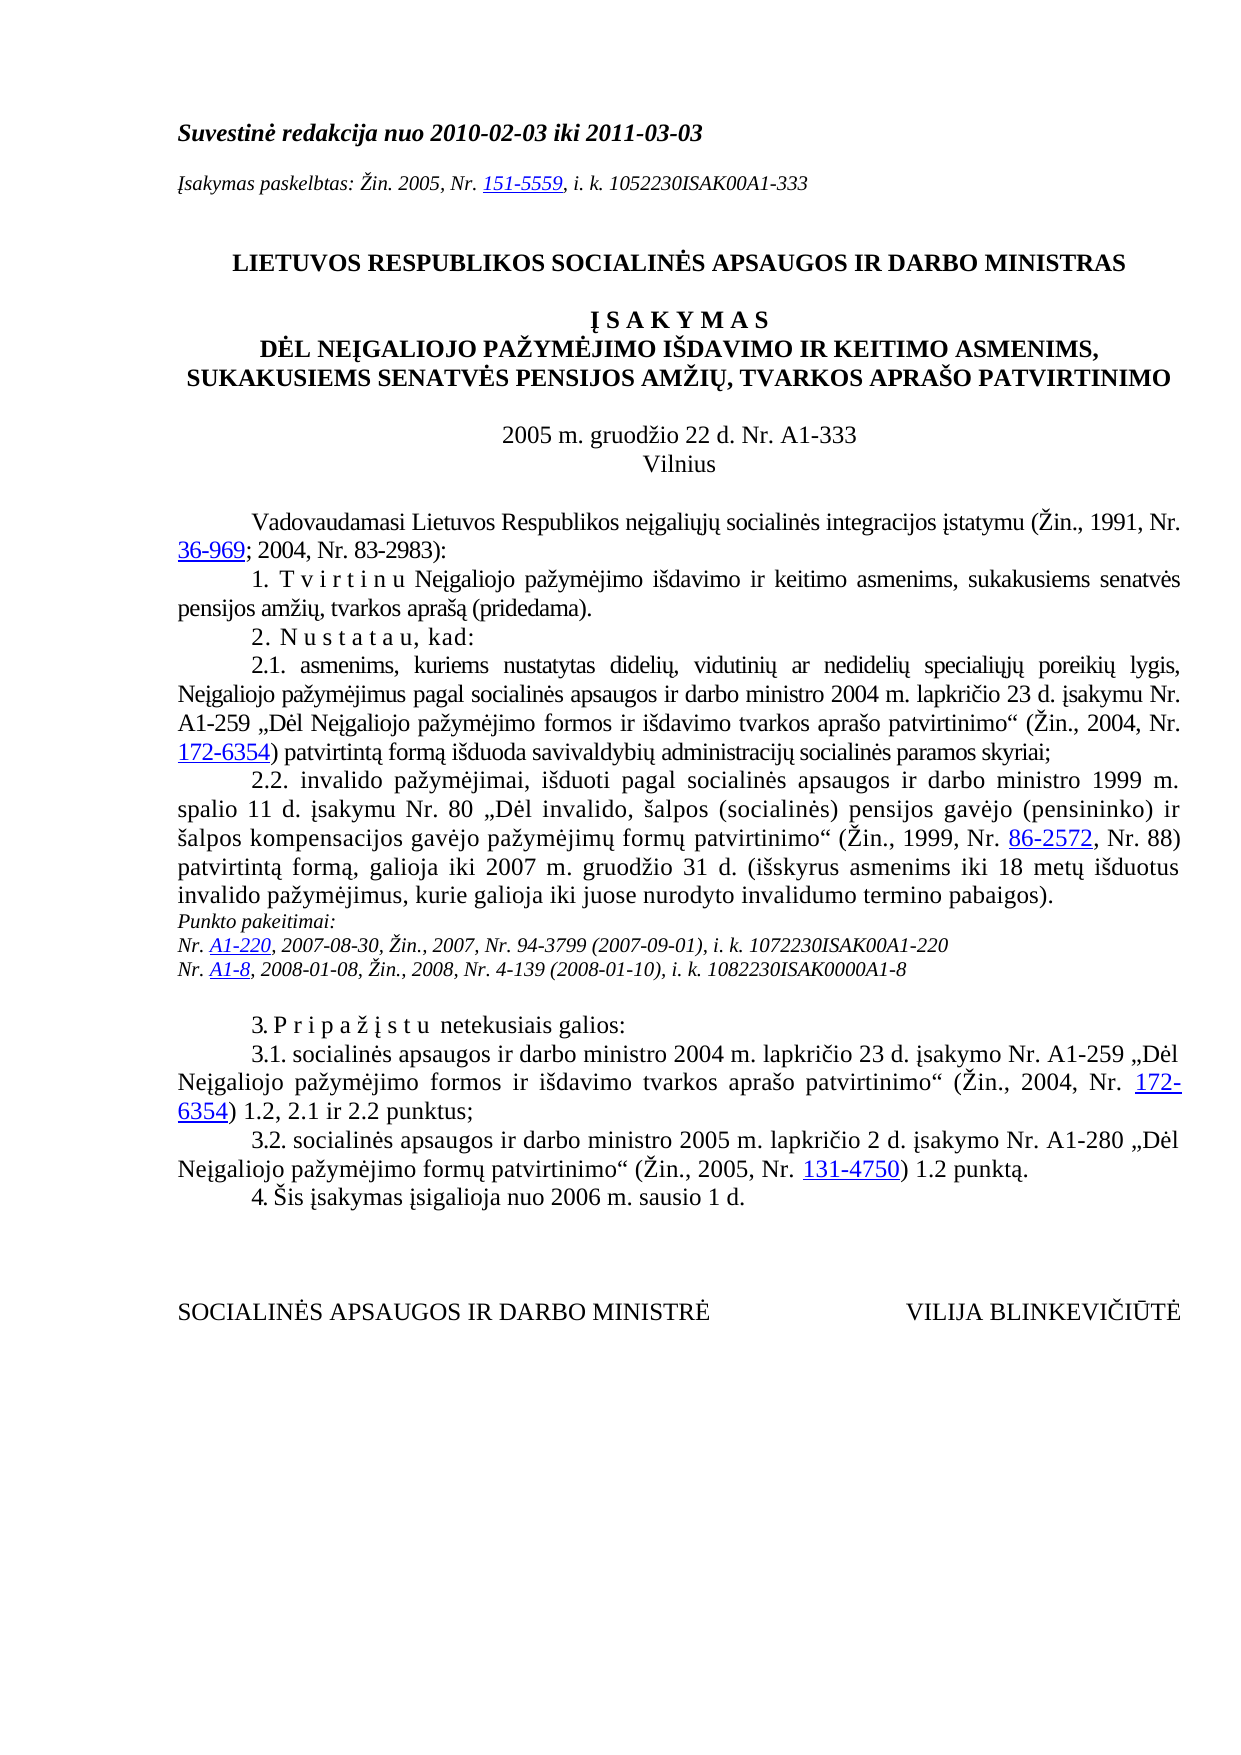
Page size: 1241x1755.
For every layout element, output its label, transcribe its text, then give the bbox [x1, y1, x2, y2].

text SOCIALINĖS APSAUGOS IR DARBO MINISTRĖ VILIJA BLINKEVIČIŪTĖ [177, 1297, 1181, 1326]
text Nr. A1-220, 2007-08-30, Žin., 2007, Nr. 94-3799 (2007-09-01), i. k. 1072230ISAK00A1-220 [177, 933, 1181, 957]
text 1. Tvirtinu Neįgaliojo pažymėjimo išdavimo ir keitimo asmenims, sukakusiems senatvės pensijos amžių, tvarkos aprašą (pridedama). [177, 564, 1181, 622]
text 2005 m. gruodžio 22 d. Nr. A1-333 [177, 420, 1181, 449]
text 2.2. invalido pažymėjimai, išduoti pagal socialinės apsaugos ir darbo ministro 1999 m. spalio 11 d. įsakymu Nr. 80 „Dėl invalido, šalpos (socialinės) pensijos gavėjo (pensininko) ir šalpos kompensacijos gavėjo pažymėjimų formų patvirtinimo“ (Žin., 1999, Nr. 86-2572, Nr. 88) patvirtintą formą, galioja iki 2007 m. gruodžio 31 d. (išskyrus asmenims iki 18 metų išduotus invalido pažymėjimus, kurie galioja iki juose nurodyto invalidumo termino pabaigos). [177, 765, 1181, 909]
text Vadovaudamasi Lietuvos Respublikos neįgaliųjų socialinės integracijos įstatymu (Žin., 1991, Nr. 36-969; 2004, Nr. 83-2983): [177, 507, 1181, 564]
text 3.2. socialinės apsaugos ir darbo ministro 2005 m. lapkričio 2 d. įsakymo Nr. A1-280 „Dėl Neįgaliojo pažymėjimo formų patvirtinimo“ (Žin., 2005, Nr. 131-4750) 1.2 punktą. [177, 1125, 1181, 1182]
text DĖL NEĮGALIOJO PAŽYMĖJIMO IŠDAVIMO IR KEITIMO ASMENIMS, SUKAKUSIEMS SENATVĖS PENSIJOS AMŽIŲ, TVARKOS APRAŠO PATVIRTINIMO [177, 334, 1181, 392]
text 4. Šis įsakymas įsigalioja nuo 2006 m. sausio 1 d. [177, 1182, 1181, 1211]
text 3. Pripažįstu netekusiais galios: [177, 1010, 1181, 1039]
text Įsakymas paskelbtas: Žin. 2005, Nr. 151-5559, i. k. 1052230ISAK00A1-333 [177, 171, 1181, 195]
text Punkto pakeitimai: [177, 909, 1181, 933]
text 2.1. asmenims, kuriems nustatytas didelių, vidutinių ar nedidelių specialiųjų poreikių lygis, Neįgaliojo pažymėjimus pagal socialinės apsaugos ir darbo ministro 2004 m. lapkričio 23 d. įsakymu Nr. A1-259 „Dėl Neįgaliojo pažymėjimo formos ir išdavimo tvarkos aprašo patvirtinimo“ (Žin., 2004, Nr. 172-6354) patvirtintą formą išduoda savivaldybių administracijų socialinės paramos skyriai; [177, 650, 1181, 765]
text 2. Nustatau, kad: [177, 622, 1181, 650]
text 3.1. socialinės apsaugos ir darbo ministro 2004 m. lapkričio 23 d. įsakymo Nr. A1-259 „Dėl Neįgaliojo pažymėjimo formos ir išdavimo tvarkos aprašo patvirtinimo“ (Žin., 2004, Nr. 172-6354) 1.2, 2.1 ir 2.2 punktus; [177, 1039, 1181, 1125]
text LIETUVOS RESPUBLIKOS SOCIALINĖS APSAUGOS IR DARBO MINISTRAS [177, 248, 1181, 277]
text Nr. A1-8, 2008-01-08, Žin., 2008, Nr. 4-139 (2008-01-10), i. k. 1082230ISAK0000A1-8 [177, 957, 1181, 981]
text Suvestinė redakcija nuo 2010-02-03 iki 2011-03-03 [177, 118, 1181, 147]
text Vilnius [177, 449, 1181, 478]
text Į S A K Y M A S [177, 305, 1181, 334]
